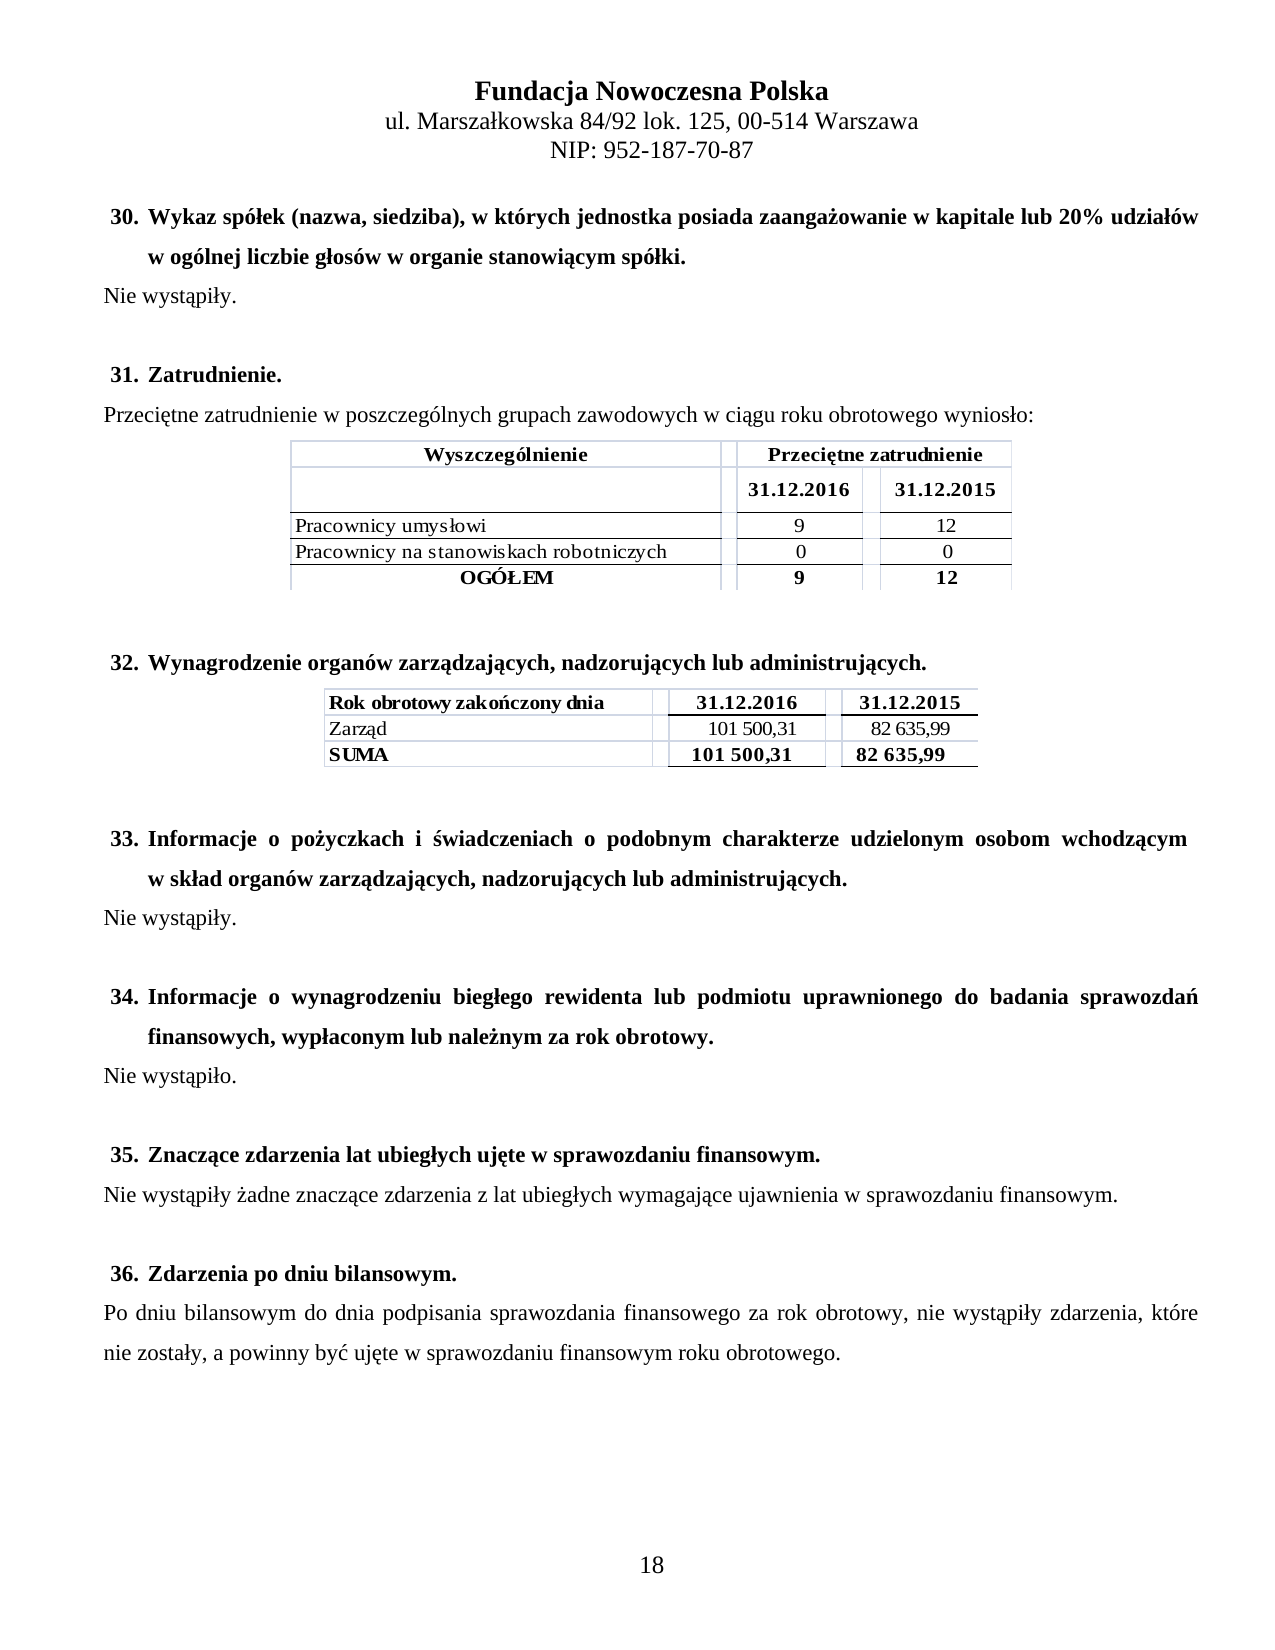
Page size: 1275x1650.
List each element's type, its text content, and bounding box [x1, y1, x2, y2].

text Nie wystąpiły. [103, 904, 1200, 931]
text Po dniu bilansowym do dnia podpisania sprawozdania finansowego za rok obrotowy, nie wystąpiły zdarzenia, które nie zostały, a powinny być ujęte w sprawozdaniu finansowym roku obrotowego. [103, 1299, 1200, 1365]
list Informacje o wynagrodzeniu biegłego rewidenta lub podmiotu uprawnionego do badania sprawozdań finansowych, wypłaconym lub należnym za rok obrotowy. [110, 983, 1200, 1049]
list Wynagrodzenie organów zarządzających, nadzorujących lub administrujących. [110, 649, 1200, 675]
list Informacje o pożyczkach i świadczeniach o podobnym charakterze udzielonym osobom wchodzącym w skład organów zarządzających, nadzorujących lub administrujących. [110, 826, 1200, 891]
text Nie wystąpiły. [103, 282, 1200, 308]
list Zdarzenia po dniu bilansowym. [110, 1260, 1200, 1286]
text Przeciętne zatrudnienie w poszczególnych grupach zawodowych w ciągu roku obrotowego wyniosło: [103, 401, 1200, 427]
text Nie wystąpiły żadne znaczące zdarzenia z lat ubiegłych wymagające ujawnienia w sprawozdaniu finansowym. [103, 1181, 1200, 1207]
list Znaczące zdarzenia lat ubiegłych ujęte w sprawozdaniu finansowym. [110, 1141, 1200, 1168]
list Wykaz spółek (nazwa, siedziba), w których jednostka posiada zaangażowanie w kapitale lub 20% udziałów w ogólnej liczbie głosów w organie stanowiącym spółki. [110, 203, 1200, 269]
list Zatrudnienie. [110, 361, 1200, 387]
text Nie wystąpiło. [103, 1062, 1200, 1089]
